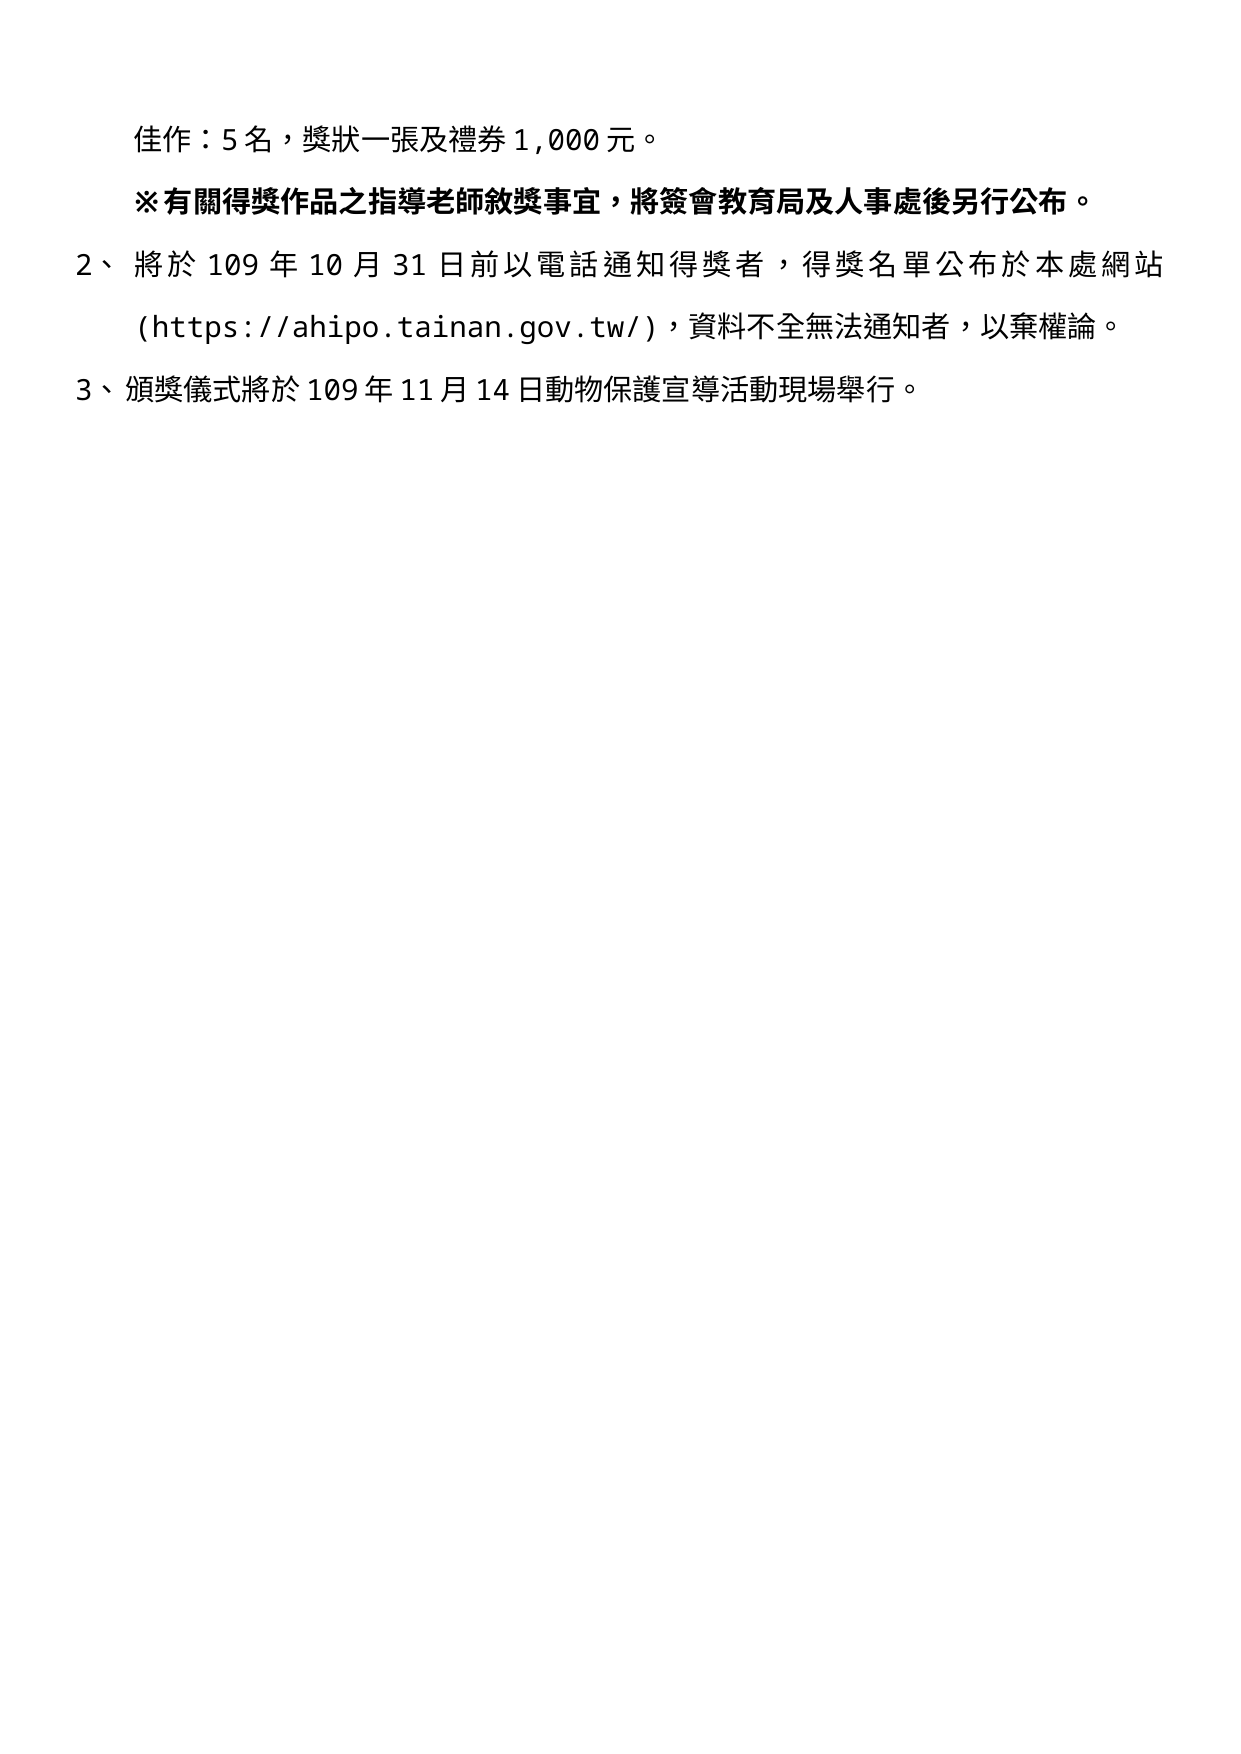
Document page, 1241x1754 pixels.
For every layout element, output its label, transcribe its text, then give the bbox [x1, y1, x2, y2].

text 佳作：5名，獎狀一張及禮券1,000元。 [75, 96, 1165, 158]
list 頒獎儀式將於109年11月14日動物保護宣導活動現場舉行。 [75, 346, 1165, 408]
list 有關得獎作品之指導老師敘獎事宜，將簽會教育局及人事處後另行公布。 [134, 158, 1165, 221]
list 將於109年10月31日前以電話通知得獎者，得獎名單公布於本處網站(https://ahipo.tainan.gov.tw/)，資料不全無法通知者，以棄權論。 [75, 221, 1165, 346]
